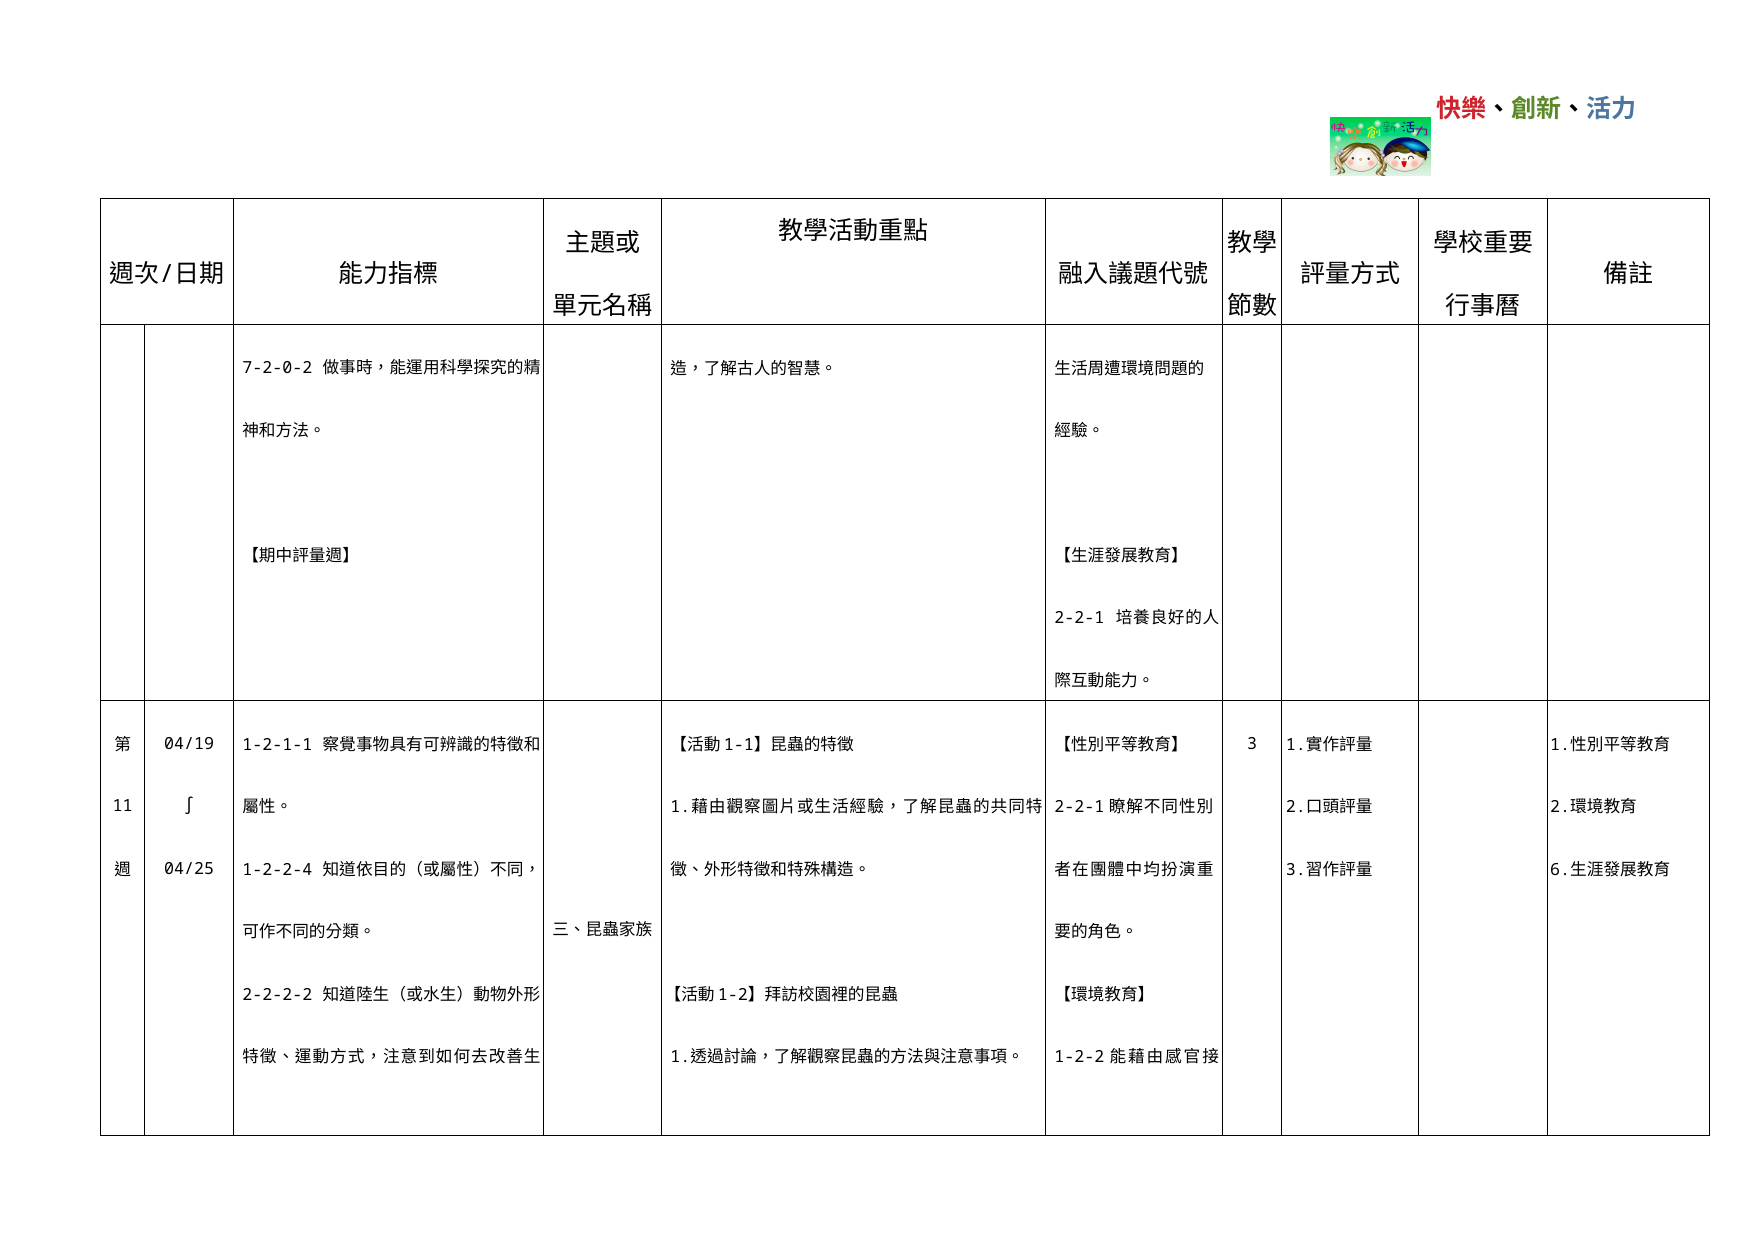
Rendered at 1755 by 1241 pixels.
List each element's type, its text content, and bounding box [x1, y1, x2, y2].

table_header 能力指標 [234, 199, 543, 324]
table_cell 【性別平等教育】 2-2-1瞭解不同性別者在團體中均扮演重要的角色。 【環境教育】 1-2-2能藉由感官接觸環境中的動、植物和景觀，欣賞自然之美，並能以多元的方式表達內心感受。 3-2-1思考生物與非生物在環境中存在的價值。 5-2-2具有參與調查生活周遭環境問題的經驗。 【生涯發展教育】 2-2-1 培養良好的人際互動能力。3-2-2 學習如何解決問題及做決定。 [1046, 701, 1222, 1134]
table_cell [1548, 325, 1709, 700]
table_cell [101, 325, 144, 700]
table_cell [1419, 701, 1547, 1134]
table_header 教學 節數 [1223, 199, 1281, 324]
table_cell [145, 325, 233, 700]
table_header 評量方式 [1282, 199, 1418, 324]
table_header 學校重要行事曆 [1419, 199, 1547, 324]
table_cell 造，了解古人的智慧。 [662, 325, 1045, 700]
table_cell 7-2-0-2 做事時，能運用科學探究的精神和方法。 【期中評量週】 [234, 325, 543, 700]
table_cell 三、昆蟲家族 [544, 701, 661, 1134]
table_cell 3 [1223, 701, 1281, 1134]
table_cell [1282, 325, 1418, 700]
table_header 主題或 單元名稱 [544, 199, 661, 324]
table_cell 第 11 週 [101, 701, 144, 1134]
table_cell 生活周遭環境問題的經驗。 【生涯發展教育】 2-2-1 培養良好的人際互動能力。 [1046, 325, 1222, 700]
table_header 教學活動重點 [662, 199, 1045, 324]
table_cell 【活動1-1】昆蟲的特徵 1.藉由觀察圖片或生活經驗，了解昆蟲的共同特徵、外形特徵和特殊構造。 【活動1-2】拜訪校園裡的昆蟲 1.透過討論，了解觀察昆蟲的方法與注意事項。 [662, 701, 1045, 1134]
table_header 週次/日期 [101, 199, 233, 324]
table_cell 1-2-1-1 察覺事物具有可辨識的特徵和屬性。 1-2-2-4 知道依目的（或屬性）不同，可作不同的分類。 2-2-2-2 知道陸生（或水生）動物外形特徵、運動方式，注意到如何去改善生 [234, 701, 543, 1134]
table_cell 04/19 ∫ 04/25 [145, 701, 233, 1134]
table_cell [1419, 325, 1547, 700]
table_cell [544, 325, 661, 700]
table_cell 1.實作評量 2.口頭評量 3.習作評量 [1282, 701, 1418, 1134]
table_cell 1.性別平等教育 2.環境教育 6.生涯發展教育 [1548, 701, 1709, 1134]
table_header 備註 [1548, 199, 1709, 324]
table_header 融入議題代號 [1046, 199, 1222, 324]
table_cell [1223, 325, 1281, 700]
